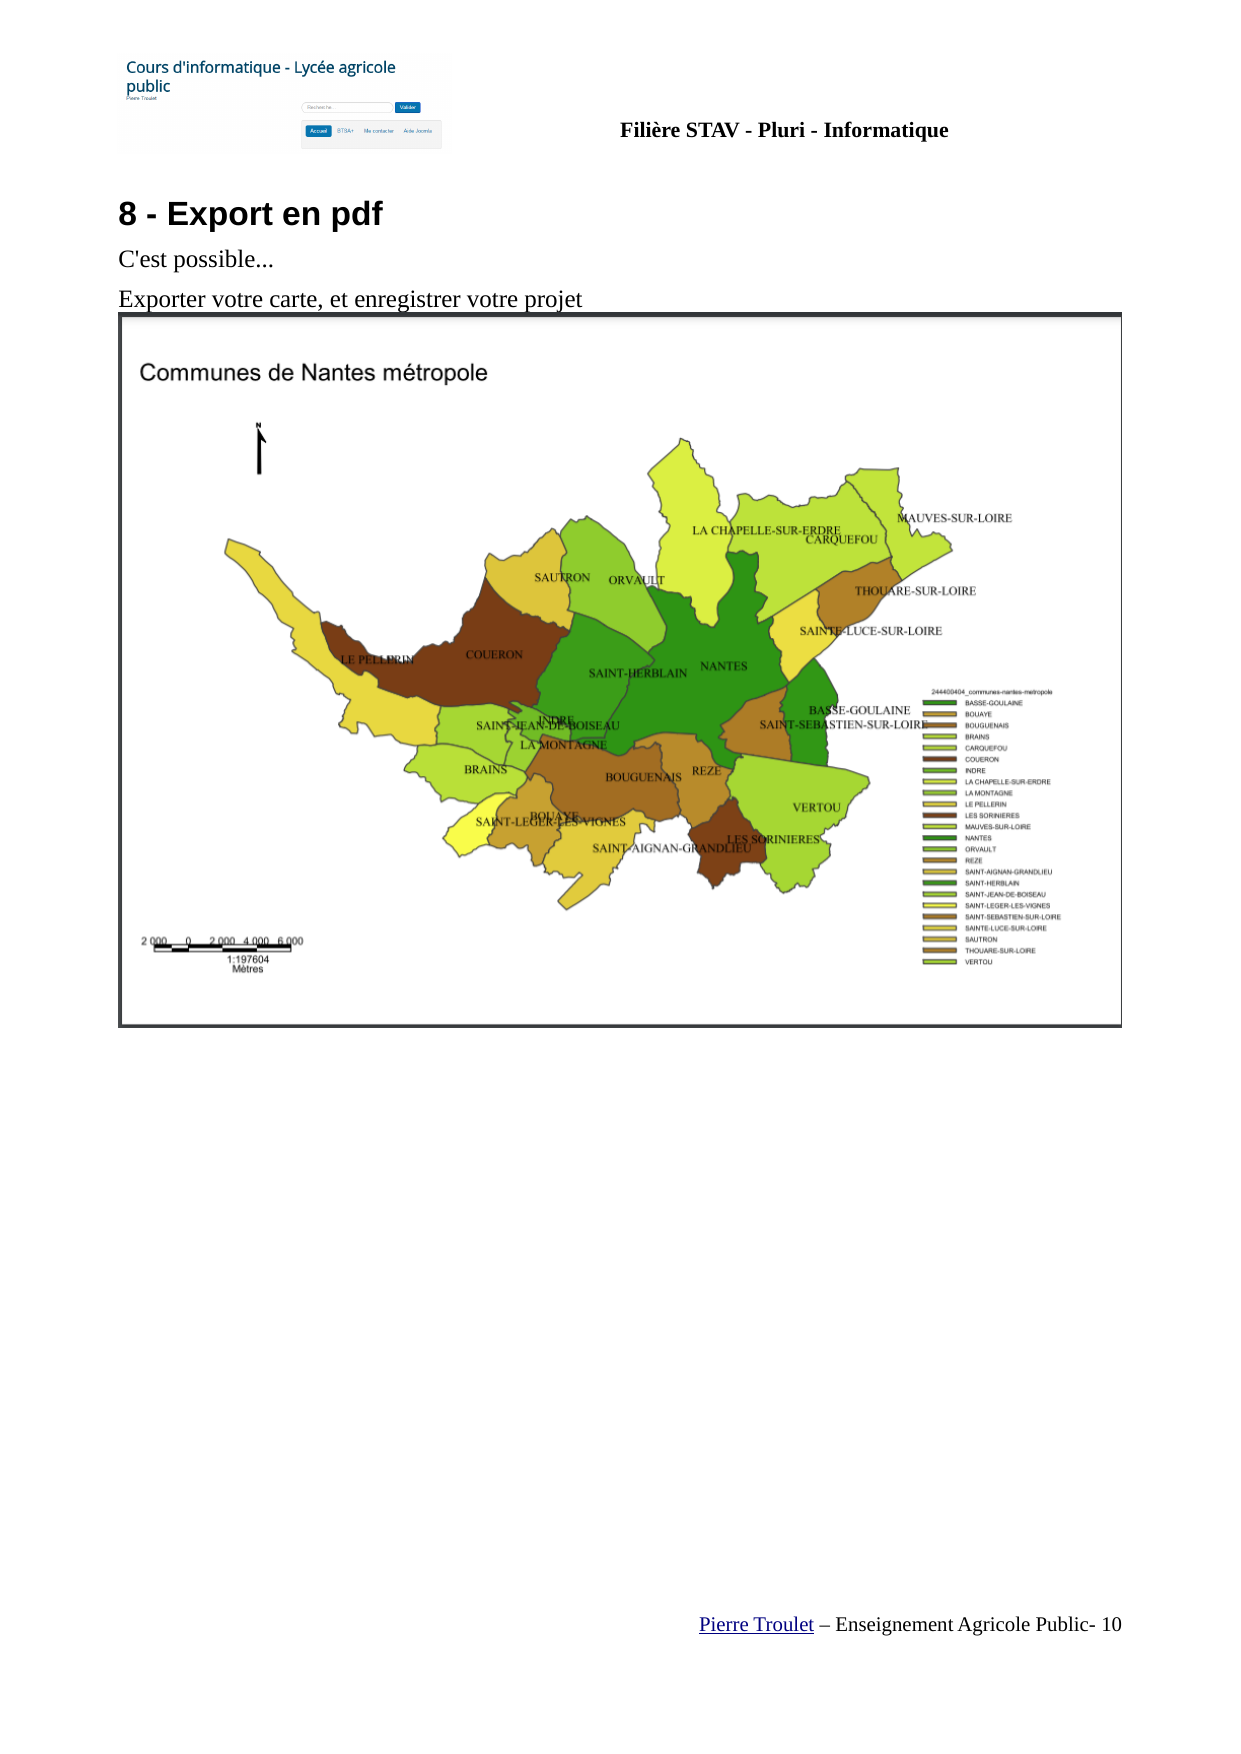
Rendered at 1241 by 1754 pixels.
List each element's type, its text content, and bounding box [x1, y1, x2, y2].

text Exporter votre carte, et enregistrer votre projet [118, 285, 1122, 312]
picture [118, 312, 1122, 1028]
picture [116, 53, 453, 154]
text C'est possible... [118, 245, 1122, 272]
subtitle Export en pdf [118, 195, 1122, 232]
